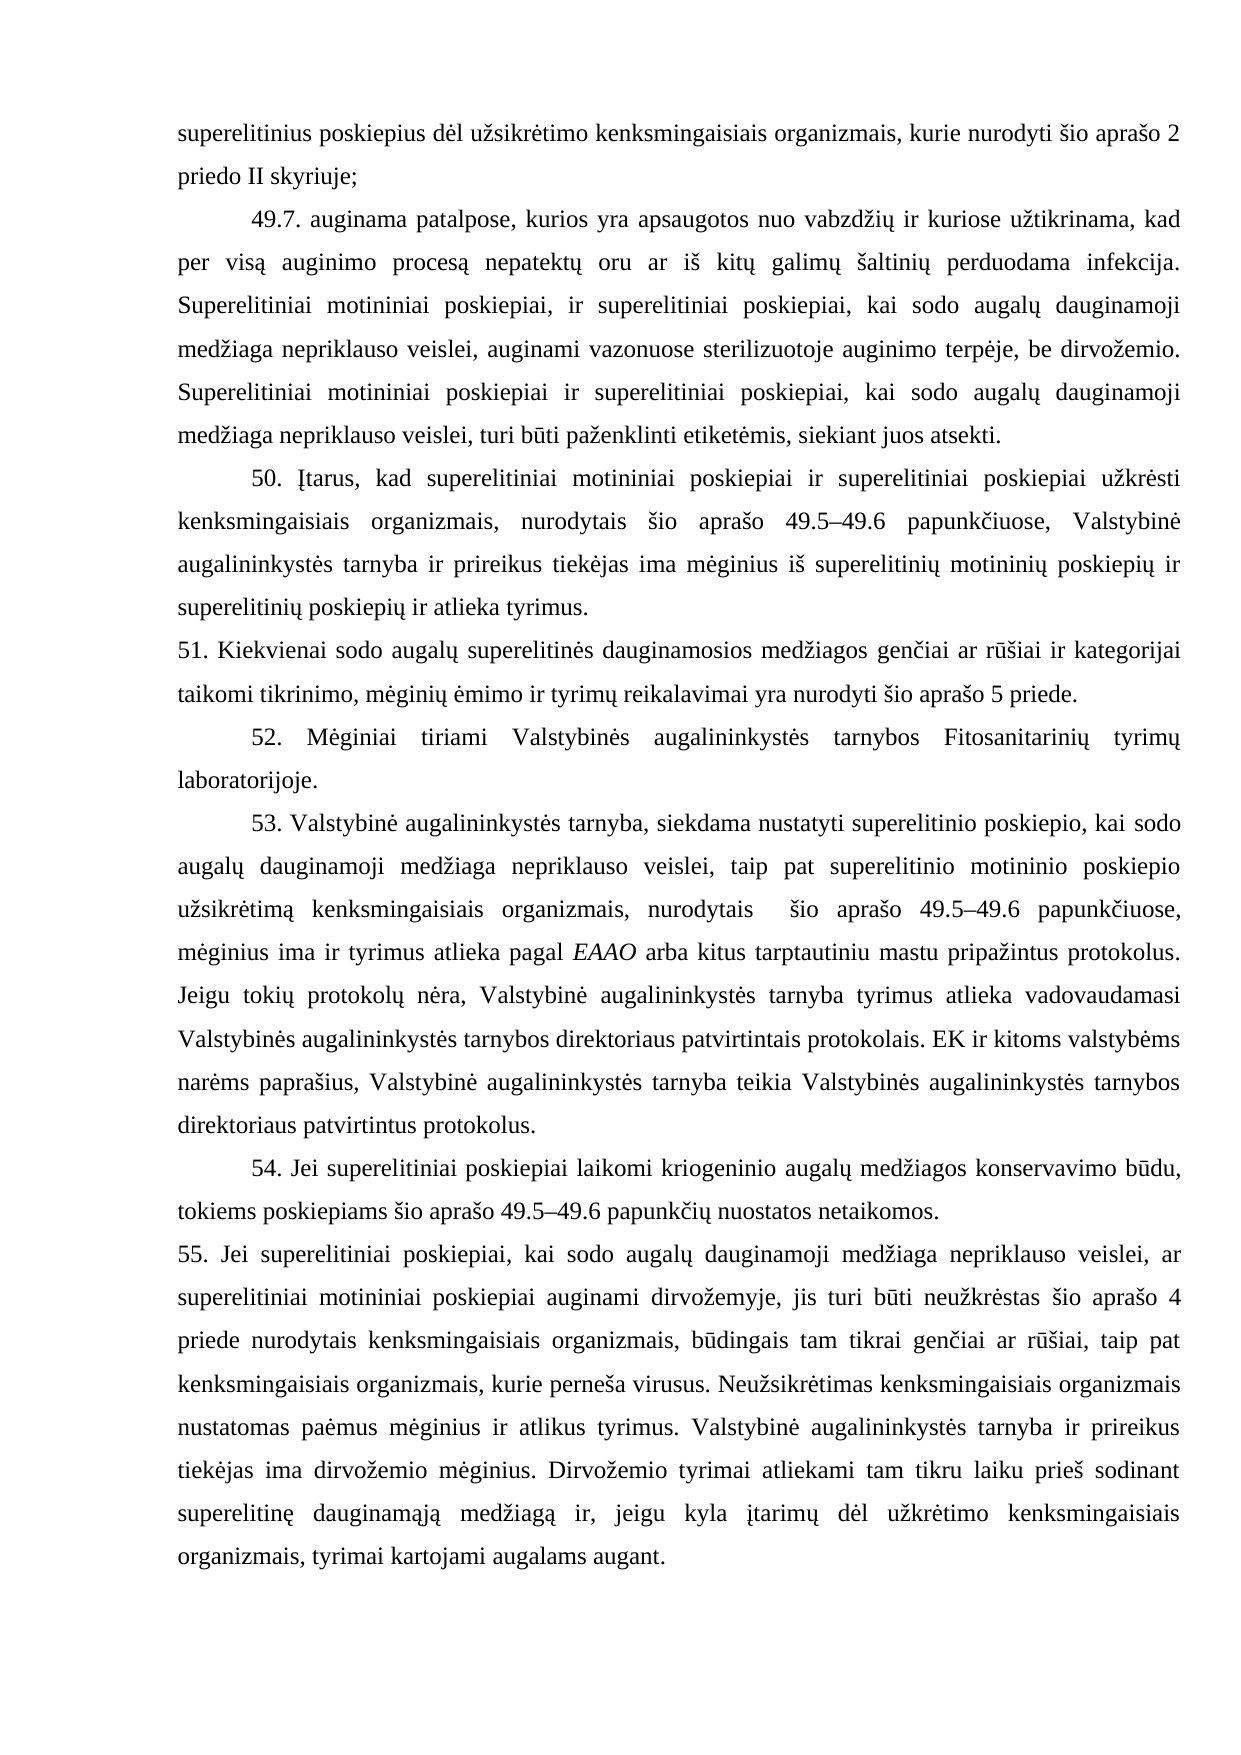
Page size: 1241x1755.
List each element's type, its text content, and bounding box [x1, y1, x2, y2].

text 52. Mėginiai tiriami Valstybinės augalininkystės tarnybos Fitosanitarinių tyrimų laboratorijoje. [177, 722, 1181, 794]
text 53. Valstybinė augalininkystės tarnyba, siekdama nustatyti superelitinio poskiepio, kai sodo augalų dauginamoji medžiaga nepriklauso veislei, taip pat superelitinio motininio poskiepio užsikrėtimą kenksmingaisiais organizmais, nurodytais šio aprašo 49.5–49.6 papunkčiuose, mėginius ima ir tyrimus atlieka pagal EAAO arba kitus tarptautiniu mastu pripažintus protokolus. Jeigu tokių protokolų nėra, Valstybinė augalininkystės tarnyba tyrimus atlieka vadovaudamasi Valstybinės augalininkystės tarnybos direktoriaus patvirtintais protokolais. EK ir kitoms valstybėms narėms paprašius, Valstybinė augalininkystės tarnyba teikia Valstybinės augalininkystės tarnybos direktoriaus patvirtintus protokolus. [177, 808, 1181, 1139]
text 50. Įtarus, kad superelitiniai motininiai poskiepiai ir superelitiniai poskiepiai užkrėsti kenksmingaisiais organizmais, nurodytais šio aprašo 49.5–49.6 papunkčiuose, Valstybinė augalininkystės tarnyba ir prireikus tiekėjas ima mėginius iš superelitinių motininių poskiepių ir superelitinių poskiepių ir atlieka tyrimus. [177, 463, 1181, 621]
text 51. Kiekvienai sodo augalų superelitinės dauginamosios medžiagos genčiai ar rūšiai ir kategorijai taikomi tikrinimo, mėginių ėmimo ir tyrimų reikalavimai yra nurodyti šio aprašo 5 priede. [177, 636, 1181, 707]
text 55. Jei superelitiniai poskiepiai, kai sodo augalų dauginamoji medžiaga nepriklauso veislei, ar superelitiniai motininiai poskiepiai auginami dirvožemyje, jis turi būti neužkrėstas šio aprašo 4 priede nurodytais kenksmingaisiais organizmais, būdingais tam tikrai genčiai ar rūšiai, taip pat kenksmingaisiais organizmais, kurie perneša virusus. Neužsikrėtimas kenksmingaisiais organizmais nustatomas paėmus mėginius ir atlikus tyrimus. Valstybinė augalininkystės tarnyba ir prireikus tiekėjas ima dirvožemio mėginius. Dirvožemio tyrimai atliekami tam tikru laiku prieš sodinant superelitinę dauginamąją medžiagą ir, jeigu kyla įtarimų dėl užkrėtimo kenksmingaisiais organizmais, tyrimai kartojami augalams augant. [177, 1239, 1181, 1570]
text 54. Jei superelitiniai poskiepiai laikomi kriogeninio augalų medžiagos konservavimo būdu, tokiems poskiepiams šio aprašo 49.5–49.6 papunkčių nuostatos netaikomos. [177, 1153, 1181, 1225]
text 49.7. auginama patalpose, kurios yra apsaugotos nuo vabzdžių ir kuriose užtikrinama, kad per visą auginimo procesą nepatektų oru ar iš kitų galimų šaltinių perduodama infekcija. Superelitiniai motininiai poskiepiai, ir superelitiniai poskiepiai, kai sodo augalų dauginamoji medžiaga nepriklauso veislei, auginami vazonuose sterilizuotoje auginimo terpėje, be dirvožemio. Superelitiniai motininiai poskiepiai ir superelitiniai poskiepiai, kai sodo augalų dauginamoji medžiaga nepriklauso veislei, turi būti paženklinti etiketėmis, siekiant juos atsekti. [177, 204, 1181, 449]
text superelitinius poskiepius dėl užsikrėtimo kenksmingaisiais organizmais, kurie nurodyti šio aprašo 2 priedo II skyriuje; [177, 118, 1181, 190]
